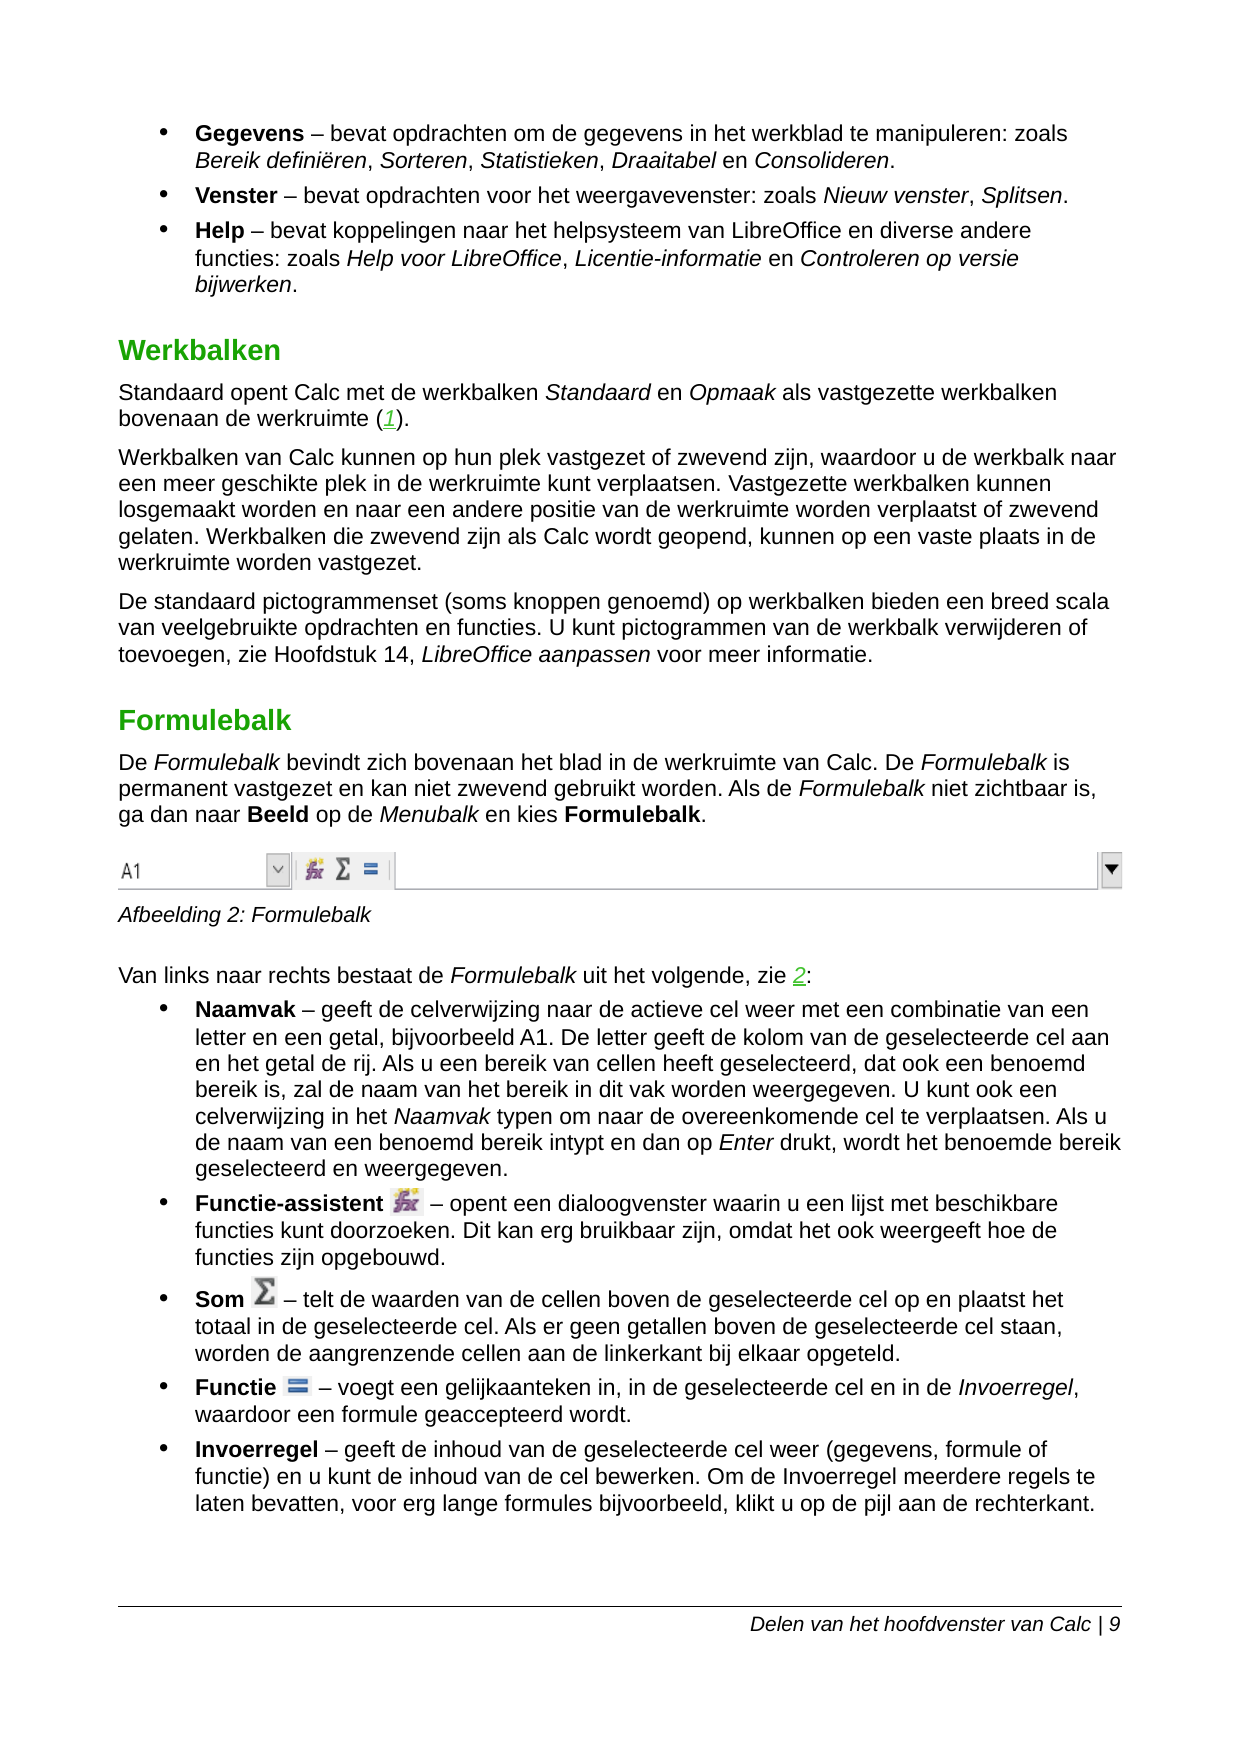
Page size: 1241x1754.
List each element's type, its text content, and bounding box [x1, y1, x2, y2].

text Standaard opent Calc met de werkbalken Standaard en Opmaak als vastgezette werkbalken bovenaan de werkruimte (Afbeelding 1). [118, 378, 1122, 431]
list Som – telt de waarden van de cellen boven de geselecteerde cel op en plaatst het totaal in de geselecteerde cel. Als er geen getallen boven de geselecteerde cel staan, worden de aangrenzende cellen aan de linkerkant bij elkaar opgeteld. [156, 1276, 1122, 1366]
list Functie-assistent – opent een dialoogvenster waarin u een lijst met beschikbare functies kunt doorzoeken. Dit kan erg bruikbaar zijn, omdat het ook weergeeft hoe de functies zijn opgebouwd. [156, 1188, 1122, 1270]
picture [282, 1376, 313, 1396]
text De standaard pictogrammenset (soms knoppen genoemd) op werkbalken bieden een breed scala van veelgebruikte opdrachten en functies. U kunt pictogrammen van de werkbalk verwijderen of toevoegen, zie Hoofdstuk 14, LibreOffice aanpassen voor meer informatie. [118, 588, 1122, 667]
text Werkbalken van Calc kunnen op hun plek vastgezet of zwevend zijn, waardoor u de werkbalk naar een meer geschikte plek in de werkruimte kunt verplaatsen. Vastgezette werkbalken kunnen losgemaakt worden en naar een andere positie van de werkruimte worden verplaatst of zwevend gelaten. Werkbalken die zwevend zijn als Calc wordt geopend, kunnen op een vaste plaats in de werkruimte worden vastgezet. [118, 444, 1122, 576]
list Invoerregel – geeft de inhoud van de geselecteerde cel weer (gegevens, formule of functie) en u kunt de inhoud van de cel bewerken. Om de Invoerregel meerdere regels te laten bevatten, voor erg lange formules bijvoorbeeld, klikt u op de pijl aan de rechterkant. [156, 1434, 1122, 1516]
picture [118, 852, 1123, 890]
subtitle Formulebalk [118, 703, 1122, 736]
text Afbeelding 2: Formulebalk [118, 902, 1122, 927]
list Help – bevat koppelingen naar het helpsysteem van LibreOffice en diverse andere functies: zoals Help voor LibreOffice, Licentie-informatie en Controleren op versie bijwerken. [156, 215, 1122, 297]
picture [389, 1188, 424, 1216]
list Functie – voegt een gelijkaanteken in, in de geselecteerde cel en in de Invoerregel, waardoor een formule geaccepteerd wordt. [156, 1372, 1122, 1428]
text De Formulebalk bevindt zich bovenaan het blad in de werkruimte van Calc. De Formulebalk is permanent vastgezet en kan niet zwevend gebruikt worden. Als de Formulebalk niet zichtbaar is, ga dan naar Beeld op de Menubalk en kies Formulebalk. [118, 748, 1122, 828]
subtitle Werkbalken [118, 333, 1122, 366]
list Venster – bevat opdrachten voor het weergavevenster: zoals Nieuw venster, Splitsen. [156, 180, 1122, 209]
list Naamvak – geeft de celverwijzing naar de actieve cel weer met een combinatie van een letter en een getal, bijvoorbeeld A1. De letter geeft de kolom van de geselecteerde cel aan en het getal de rij. Als u een bereik van cellen heeft geselecteerd, dat ook een benoemd bereik is, zal de naam van het bereik in dit vak worden weergegeven. U kunt ook een celverwijzing in het Naamvak typen om naar de overeenkomende cel te verplaatsen. Als u de naam van een benoemd bereik intypt en dan op Enter drukt, wordt het benoemde bereik geselecteerd en weergegeven. [156, 994, 1122, 1182]
list Gegevens – bevat opdrachten om de gegevens in het werkblad te manipuleren: zoals Bereik definiëren, Sorteren, Statistieken, Draaitabel en Consolideren. [156, 118, 1122, 174]
list Van links naar rechts bestaat de Formulebalk uit het volgende, zie Afbeelding 2: [118, 962, 1122, 988]
picture [251, 1276, 278, 1308]
